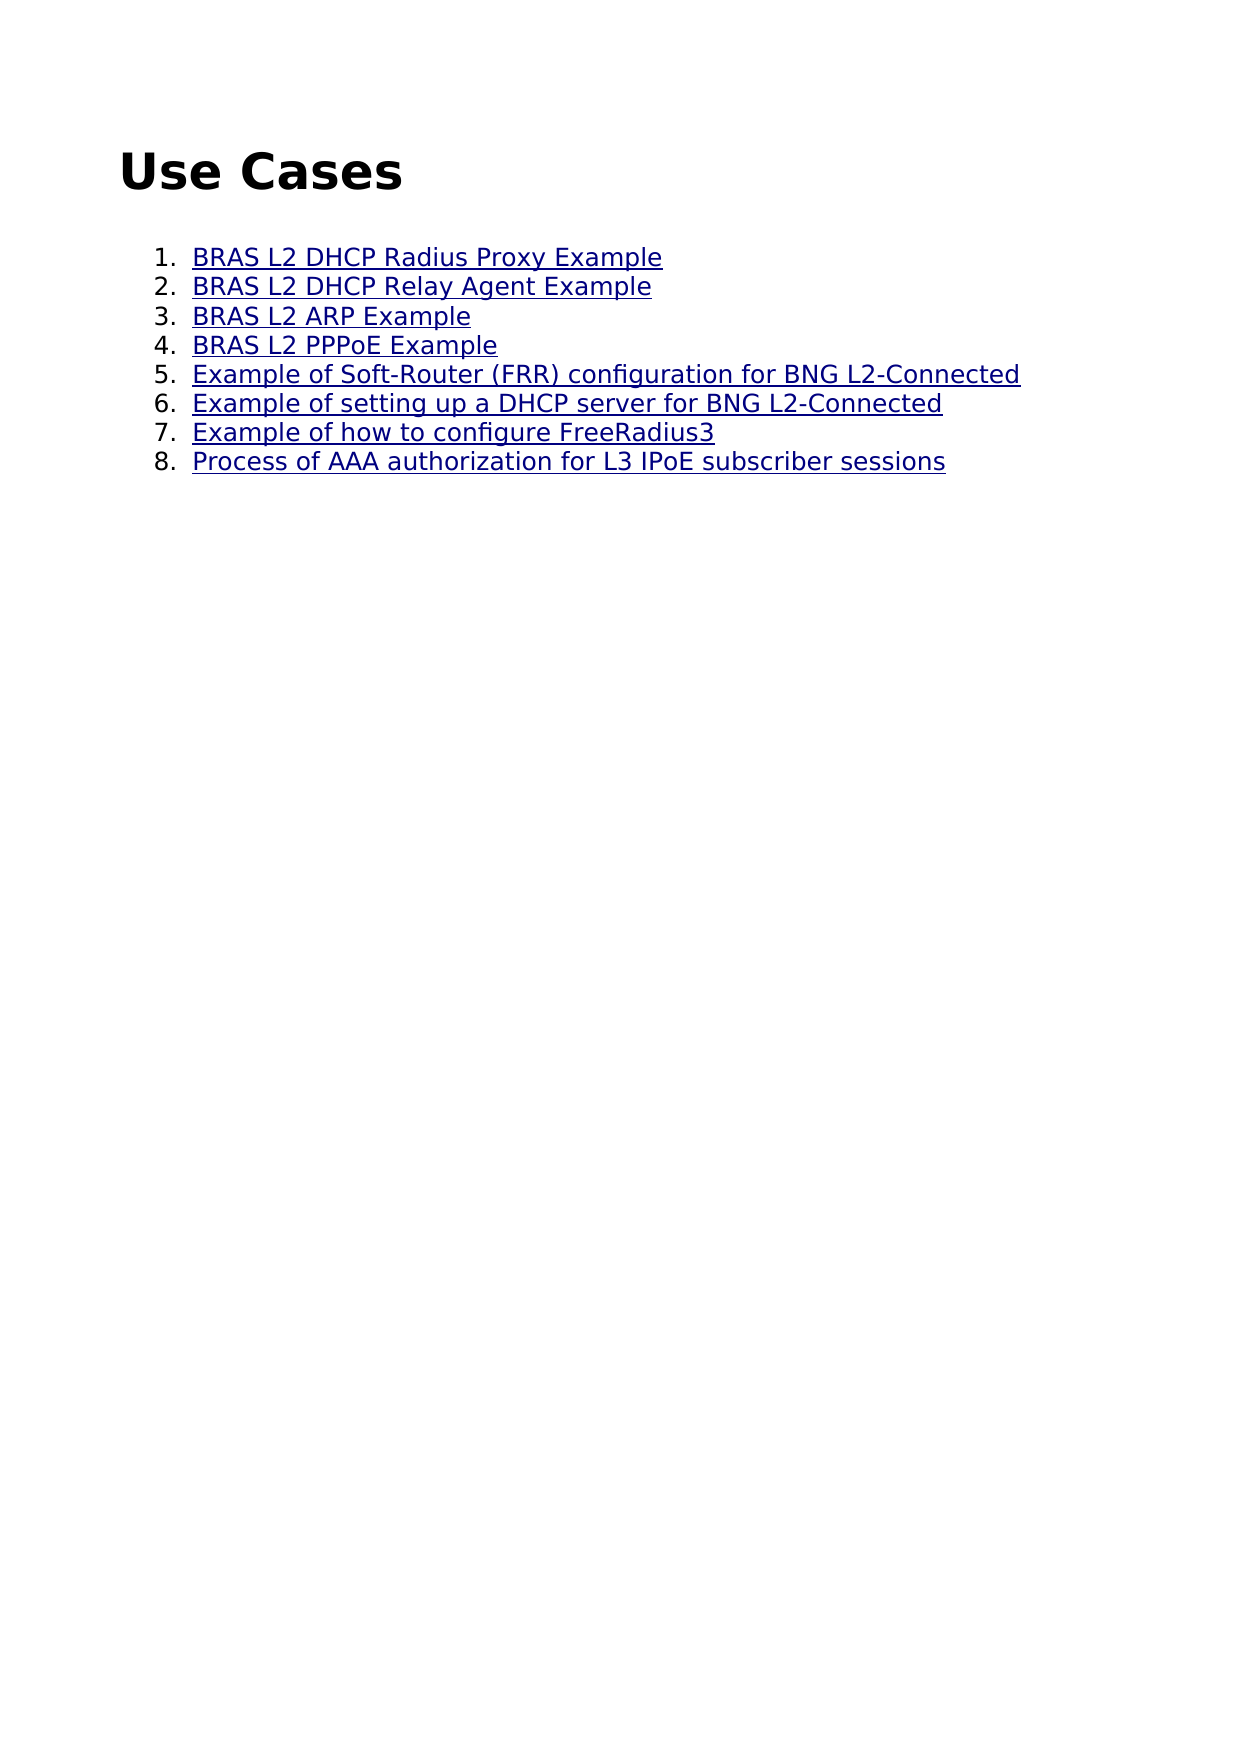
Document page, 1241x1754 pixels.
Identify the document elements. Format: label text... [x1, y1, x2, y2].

subtitle Use Cases [118, 143, 1122, 201]
list Example of how to configure FreeRadius3 [177, 418, 1122, 447]
list Process of AAA authorization for L3 IPoE subscriber sessions [177, 447, 1122, 477]
list BRAS L2 ARP Example [177, 302, 1122, 331]
list Example of setting up a DHCP server for BNG L2-Connected [177, 389, 1122, 418]
list Example of Soft-Router (FRR) configuration for BNG L2-Connected [177, 360, 1122, 389]
list BRAS L2 PPPoE Example [177, 331, 1122, 360]
list BRAS L2 DHCP Radius Proxy Example [177, 243, 1122, 272]
list BRAS L2 DHCP Relay Agent Example [177, 272, 1122, 302]
